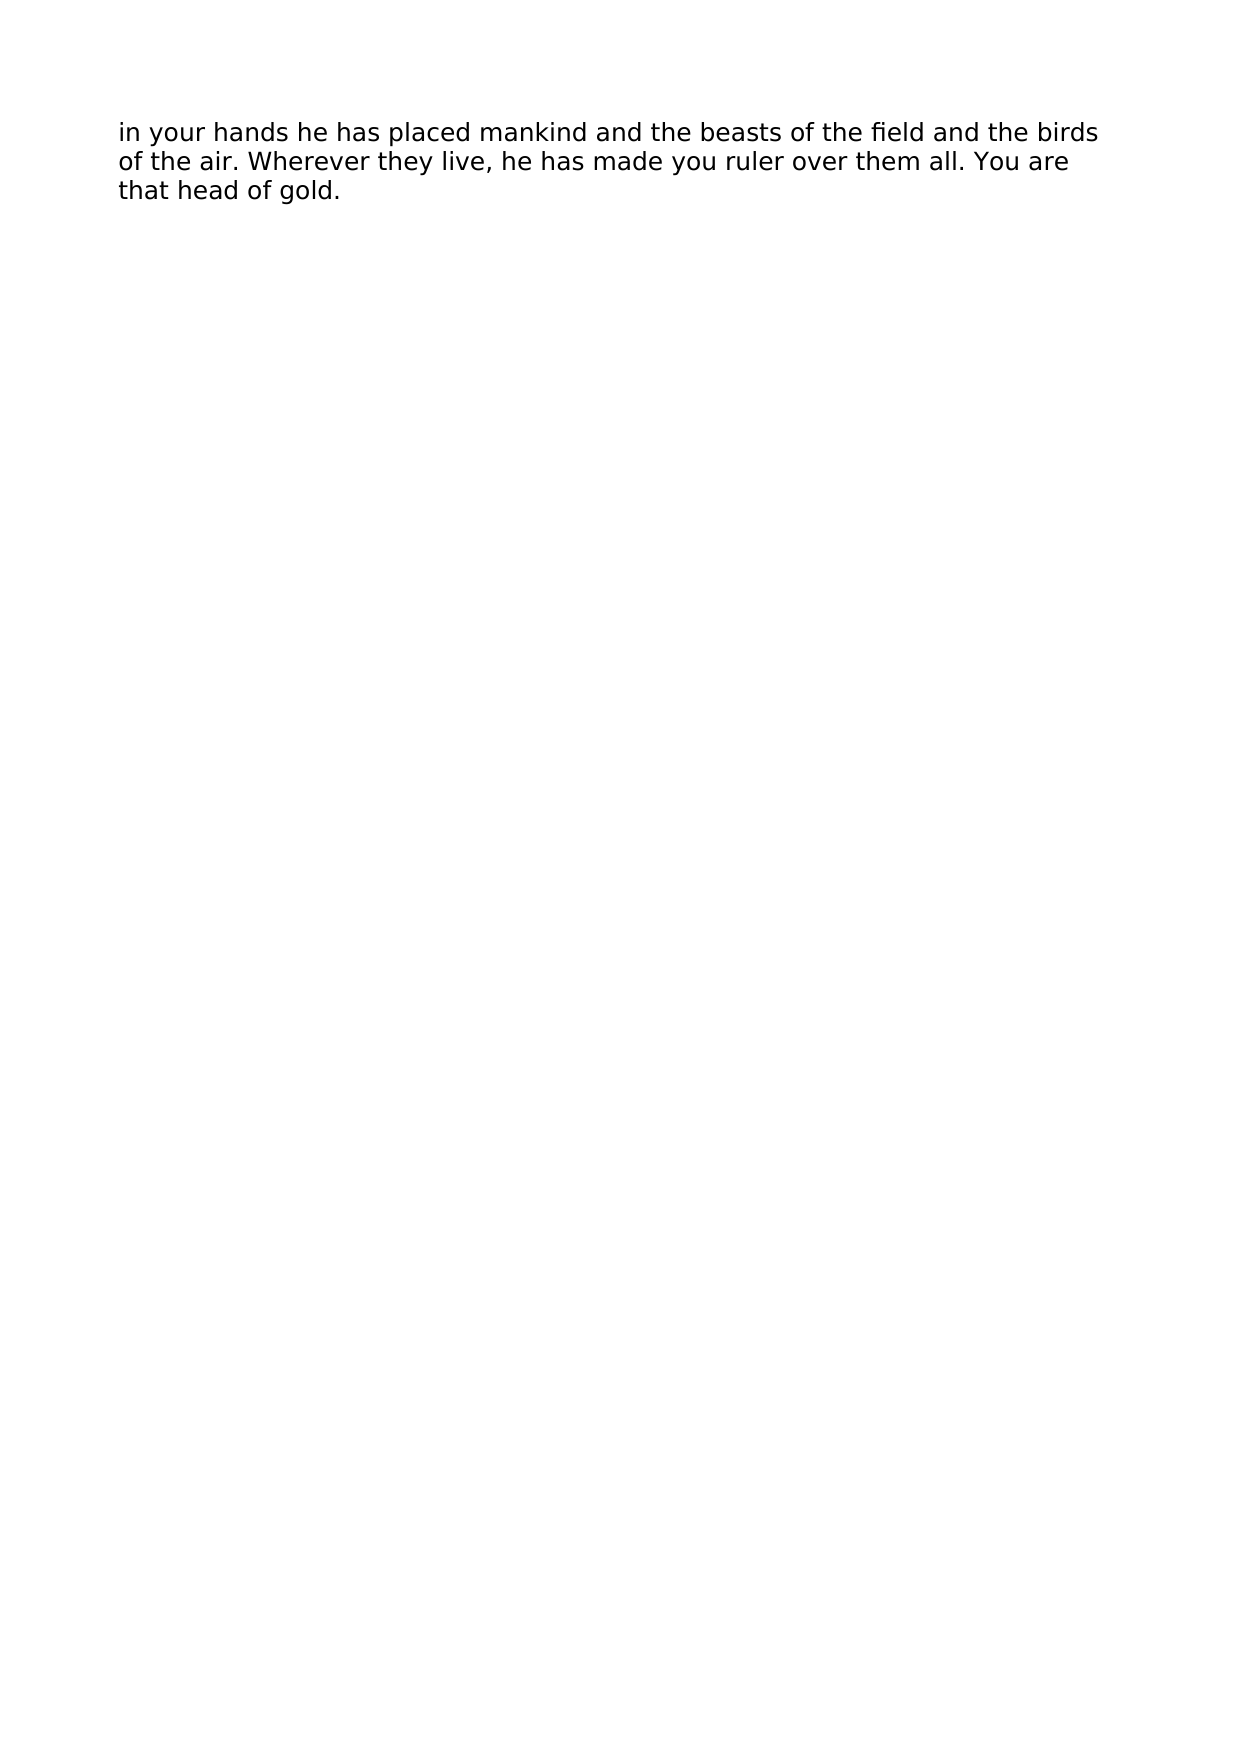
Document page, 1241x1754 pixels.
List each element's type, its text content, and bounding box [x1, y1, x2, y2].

text in your hands he has placed mankind and the beasts of the field and the birds of the air. Wherever they live, he has made you ruler over them all. You are that head of gold. [118, 118, 1122, 206]
